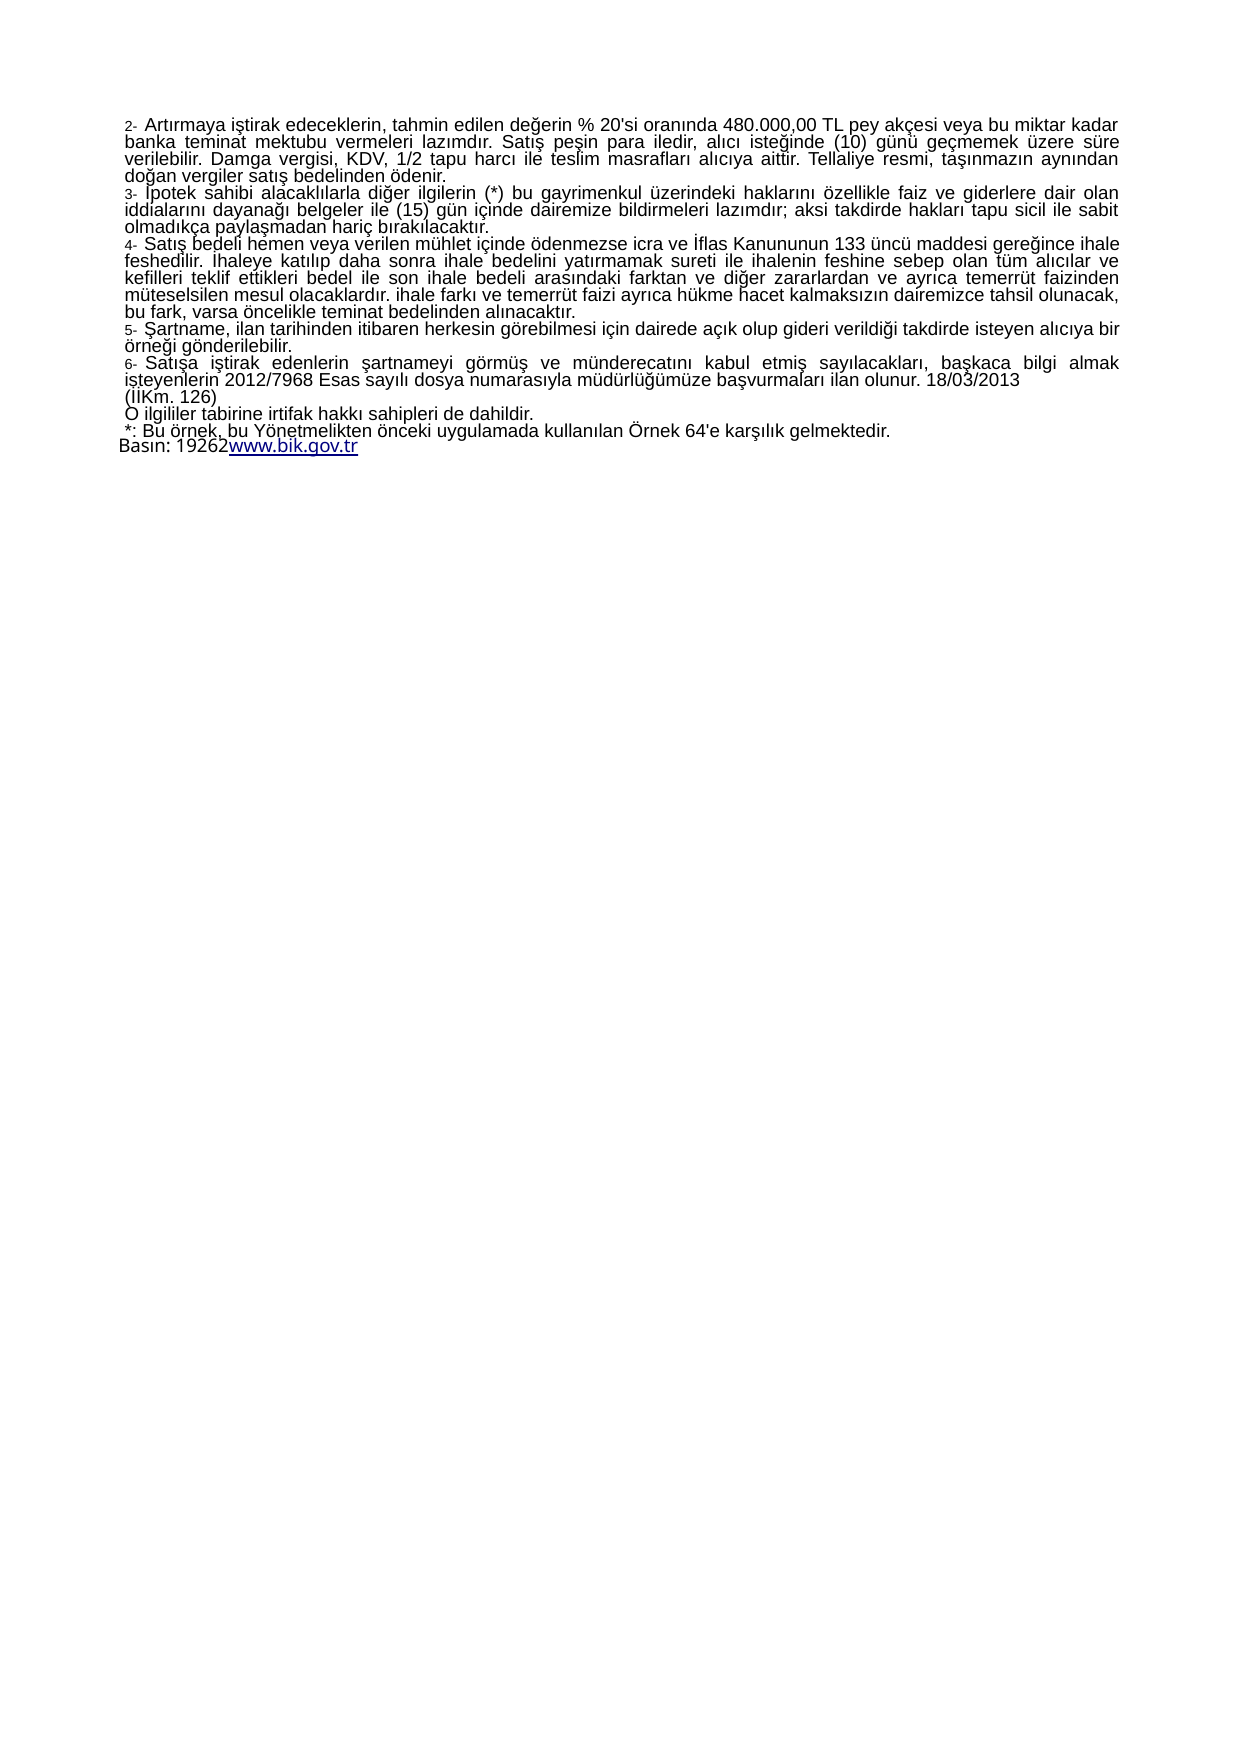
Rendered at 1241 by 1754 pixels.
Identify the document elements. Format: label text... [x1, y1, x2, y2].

text Basın: 19262www.bik.gov.tr [118, 441, 1120, 455]
list Satış bedeli hemen veya verilen mühlet içinde ödenmezse icra ve İflas Kanununun 133 üncü maddesi gereğince ihale fes­hedilir. İhaleye katılıp daha sonra ihale bedelini yatırmamak sureti ile ihalenin feshine sebep olan tüm alıcılar ve kefilleri teklif ettikleri bedel ile son ihale bedeli arasındaki farktan ve diğer zararlardan ve ayrıca temerrüt faizinden müteselsilen mesul ola­caklardır. ihale farkı ve temerrüt faizi ayrıca hükme hacet kalmaksızın dairemizce tahsil olunacak, bu fark, varsa öncelikle te­minat bedelinden alınacaktır. [124, 237, 1120, 322]
text (İİKm. 126) [212, 390, 1122, 407]
text O ilgililer tabirine irtifak hakkı sahipleri de dahildir. [124, 407, 1122, 424]
text (İİKm. 126) [127, 390, 213, 407]
text *: Bu örnek, bu Yönetmelikten önceki uygulamada kullanılan Örnek 64'e karşılık gelmektedir. [124, 424, 1122, 441]
list Artırmaya iştirak edeceklerin, tahmin edilen değerin % 20'si oranında 480.000,00 TL pey akçesi veya bu miktar kadar ban­ka teminat mektubu vermeleri lazımdır. Satış peşin para iledir, alıcı isteğinde (10) günü geçmemek üzere süre verilebilir. Dam­ga vergisi, KDV, 1/2 tapu harcı ile teslim masrafları alıcıya aittir. Tellaliye resmi, taşınmazın aynından doğan vergiler satış be­delinden ödenir. [124, 118, 1120, 186]
list İpotek sahibi alacaklılarla diğer ilgilerin (*) bu gayrimenkul üzerindeki haklarını özellikle faiz ve giderlere dair olan iddiaları­nı dayanağı belgeler ile (15) gün içinde dairemize bildirmeleri lazımdır; aksi takdirde hakları tapu sicil ile sabit olmadıkça pay­laşmadan hariç bırakılacaktır. [124, 186, 1120, 237]
list Satışa iştirak edenlerin şartnameyi görmüş ve münderecatını kabul etmiş sayılacakları, başkaca bilgi almak isteyenlerin 2012/7968 Esas sayılı dosya numarasıyla müdürlüğümüze başvurmaları ilan olunur. 18/03/2013 [124, 356, 1120, 390]
list Şartname, ilan tarihinden itibaren herkesin görebilmesi için dairede açık olup gideri verildiği takdirde isteyen alıcıya bir ör­neği gönderilebilir. [124, 322, 1120, 356]
